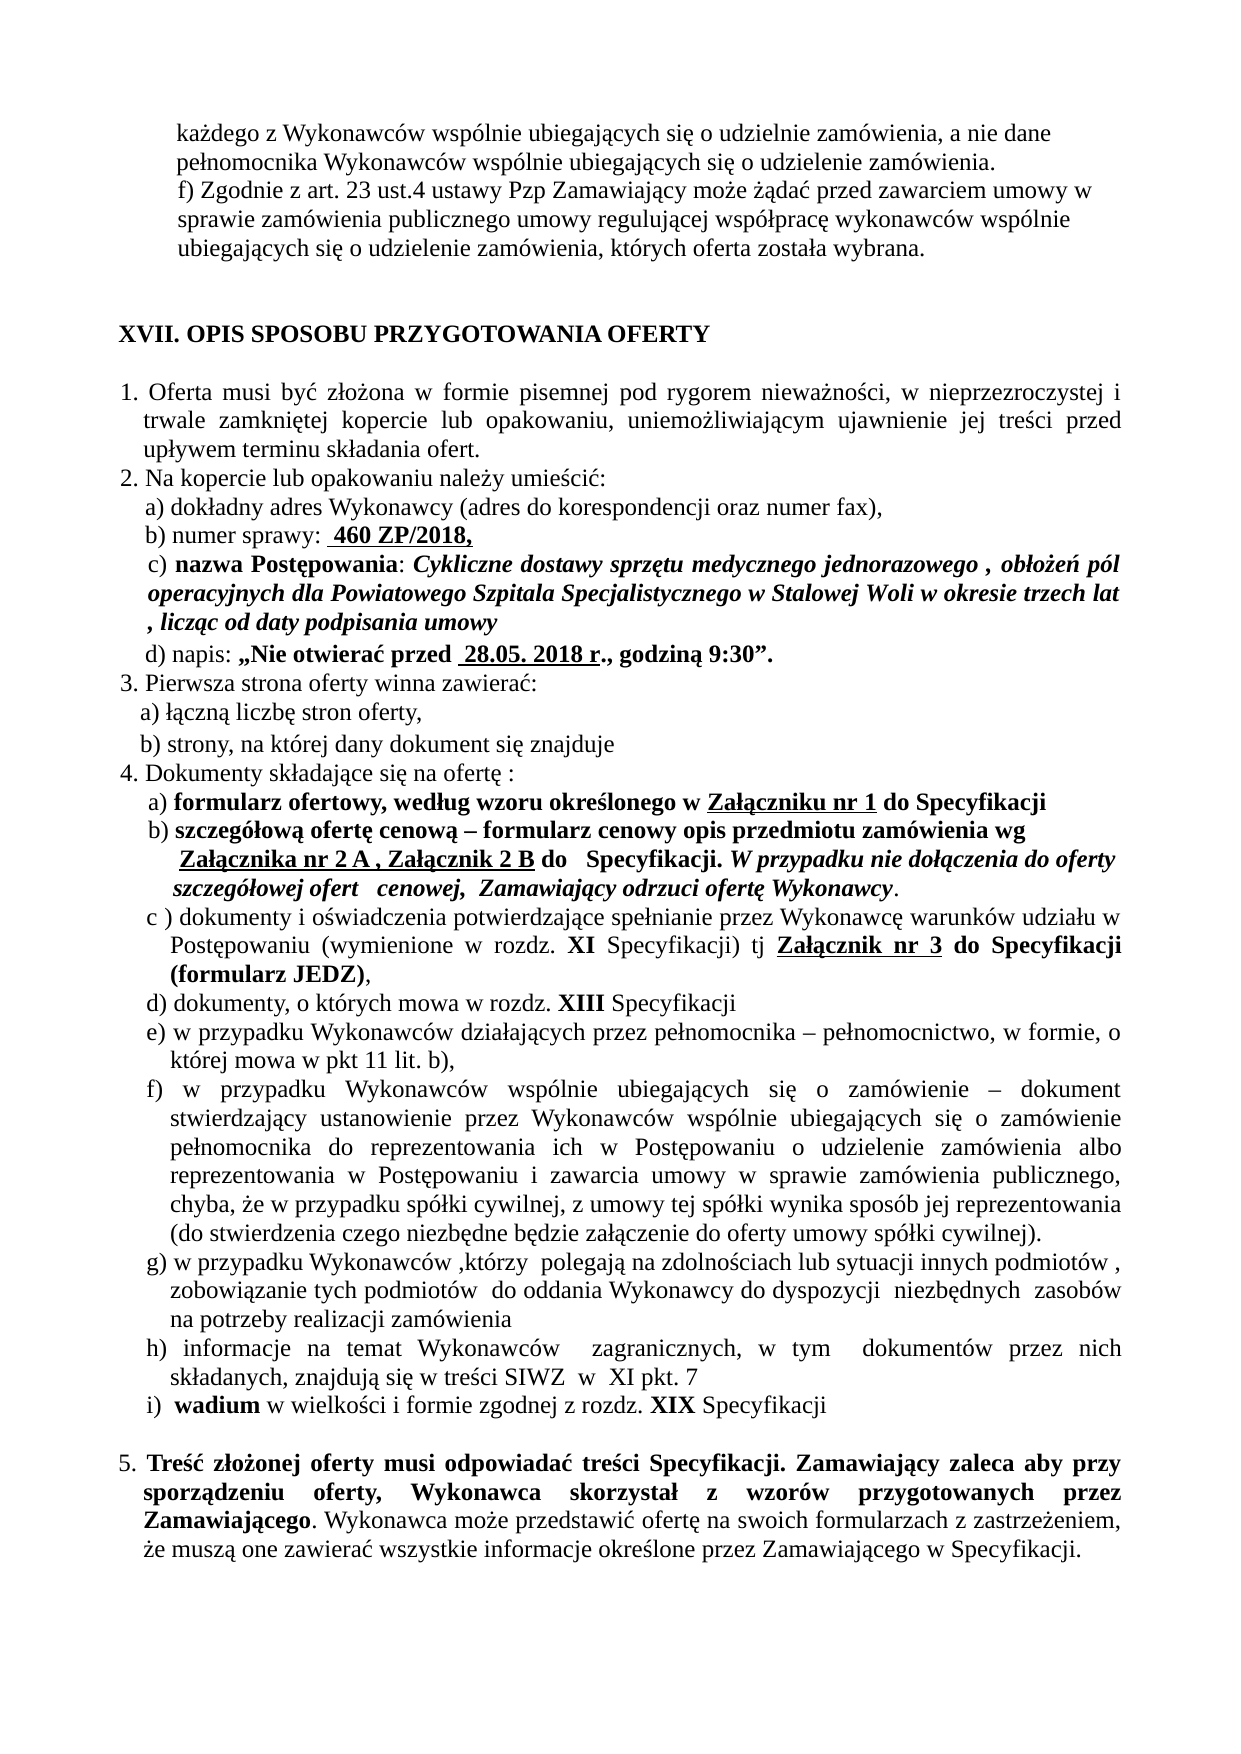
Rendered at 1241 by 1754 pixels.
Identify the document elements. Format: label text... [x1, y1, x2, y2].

text f) Zgodnie z art. 23 ust.4 ustawy Pzp Zamawiający może żądać przed zawarciem umowy w sprawie zamówienia publicznego umowy regulującej współpracę wykonawców wspólnie ubiegających się o udzielenie zamówienia, których oferta została wybrana. [177, 176, 1122, 262]
text XVII. OPIS SPOSOBU PRZYGOTOWANIA OFERTY [118, 319, 1122, 348]
text 1. Oferta musi być złożona w formie pisemnej pod rygorem nieważności, w nieprzezroczystej i trwale zamkniętej kopercie lub opakowaniu, uniemożliwiającym ujawnienie jej treści przed upływem terminu składania ofert. [120, 377, 1122, 463]
text d) dokumenty, o których mowa w rozdz. XIII Specyfikacji [146, 988, 1122, 1017]
text f) w przypadku Wykonawców wspólnie ubiegających się o zamówienie – dokument stwierdzający ustanowienie przez Wykonawców wspólnie ubiegających się o zamówienie pełnomocnika do reprezentowania ich w Postępowaniu o udzielenie zamówienia albo reprezentowania w Postępowaniu i zawarcia umowy w sprawie zamówienia publicznego, chyba, że w przypadku spółki cywilnej, z umowy tej spółki wynika sposób jej reprezentowania (do stwierdzenia czego niezbędne będzie załączenie do oferty umowy spółki cywilnej). [146, 1074, 1122, 1247]
text c ) dokumenty i oświadczenia potwierdzające spełnianie przez Wykonawcę warunków udziału w Postępowaniu (wymienione w rozdz. XI Specyfikacji) tj Załącznik nr 3 do Specyfikacji (formularz JEDZ), [146, 902, 1122, 988]
text g) w przypadku Wykonawców ,którzy polegają na zdolnościach lub sytuacji innych podmiotów , zobowiązanie tych podmiotów do oddania Wykonawcy do dyspozycji niezbędnych zasobów na potrzeby realizacji zamówienia [146, 1247, 1122, 1333]
text a) łączną liczbę stron oferty, [140, 697, 1122, 725]
text e) w przypadku Wykonawców działających przez pełnomocnika – pełnomocnictwo, w formie, o której mowa w pkt 11 lit. b), [146, 1017, 1122, 1074]
text Załącznika nr 2 A , Załącznik 2 B do Specyfikacji. W przypadku nie dołączenia do oferty [143, 844, 1122, 873]
text a) formularz ofertowy, według wzoru określonego w Załączniku nr 1 do Specyfikacji [143, 787, 1122, 816]
text każdego z Wykonawców wspólnie ubiegających się o udzielnie zamówienia, a nie dane pełnomocnika Wykonawców wspólnie ubiegających się o udzielenie zamówienia. [176, 118, 1122, 176]
text 5. Treść złożonej oferty musi odpowiadać treści Specyfikacji. Zamawiający zaleca aby przy sporządzeniu oferty, Wykonawca skorzystał z wzorów przygotowanych przez Zamawiającego. Wykonawca może przedstawić ofertę na swoich formularzach z zastrzeżeniem, że muszą one zawierać wszystkie informacje określone przez Zamawiającego w Specyfikacji. [118, 1448, 1122, 1563]
text 3. Pierwsza strona oferty winna zawierać: [120, 668, 1122, 697]
text b) strony, na której dany dokument się znajduje [140, 729, 1122, 758]
text szczegółowej ofert cenowej, Zamawiający odrzuci ofertę Wykonawcy. [143, 873, 1122, 902]
text b) numer sprawy: 460 ZP/2018, [143, 521, 1122, 549]
text b) szczegółową ofertę cenową – formularz cenowy opis przedmiotu zamówienia wg [143, 816, 1122, 844]
text 4. Dokumenty składające się na ofertę : [120, 758, 1122, 787]
text d) napis: „Nie otwierać przed 28.05. 2018 r., godziną 9:30”. [143, 639, 1122, 668]
text a) dokładny adres Wykonawcy (adres do korespondencji oraz numer fax), [143, 492, 1122, 521]
text 2. Na kopercie lub opakowaniu należy umieścić: [120, 463, 1122, 492]
text c) nazwa Postępowania: Cykliczne dostawy sprzętu medycznego jednorazowego , obłożeń pól operacyjnych dla Powiatowego Szpitala Specjalistycznego w Stalowej Woli w okresie trzech lat , licząc od daty podpisania umowy [148, 549, 1122, 636]
text i) wadium w wielkości i formie zgodnej z rozdz. XIX Specyfikacji [146, 1391, 1122, 1419]
text h) informacje na temat Wykonawców zagranicznych, w tym dokumentów przez nich składanych, znajdują się w treści SIWZ w XI pkt. 7 [146, 1333, 1122, 1391]
